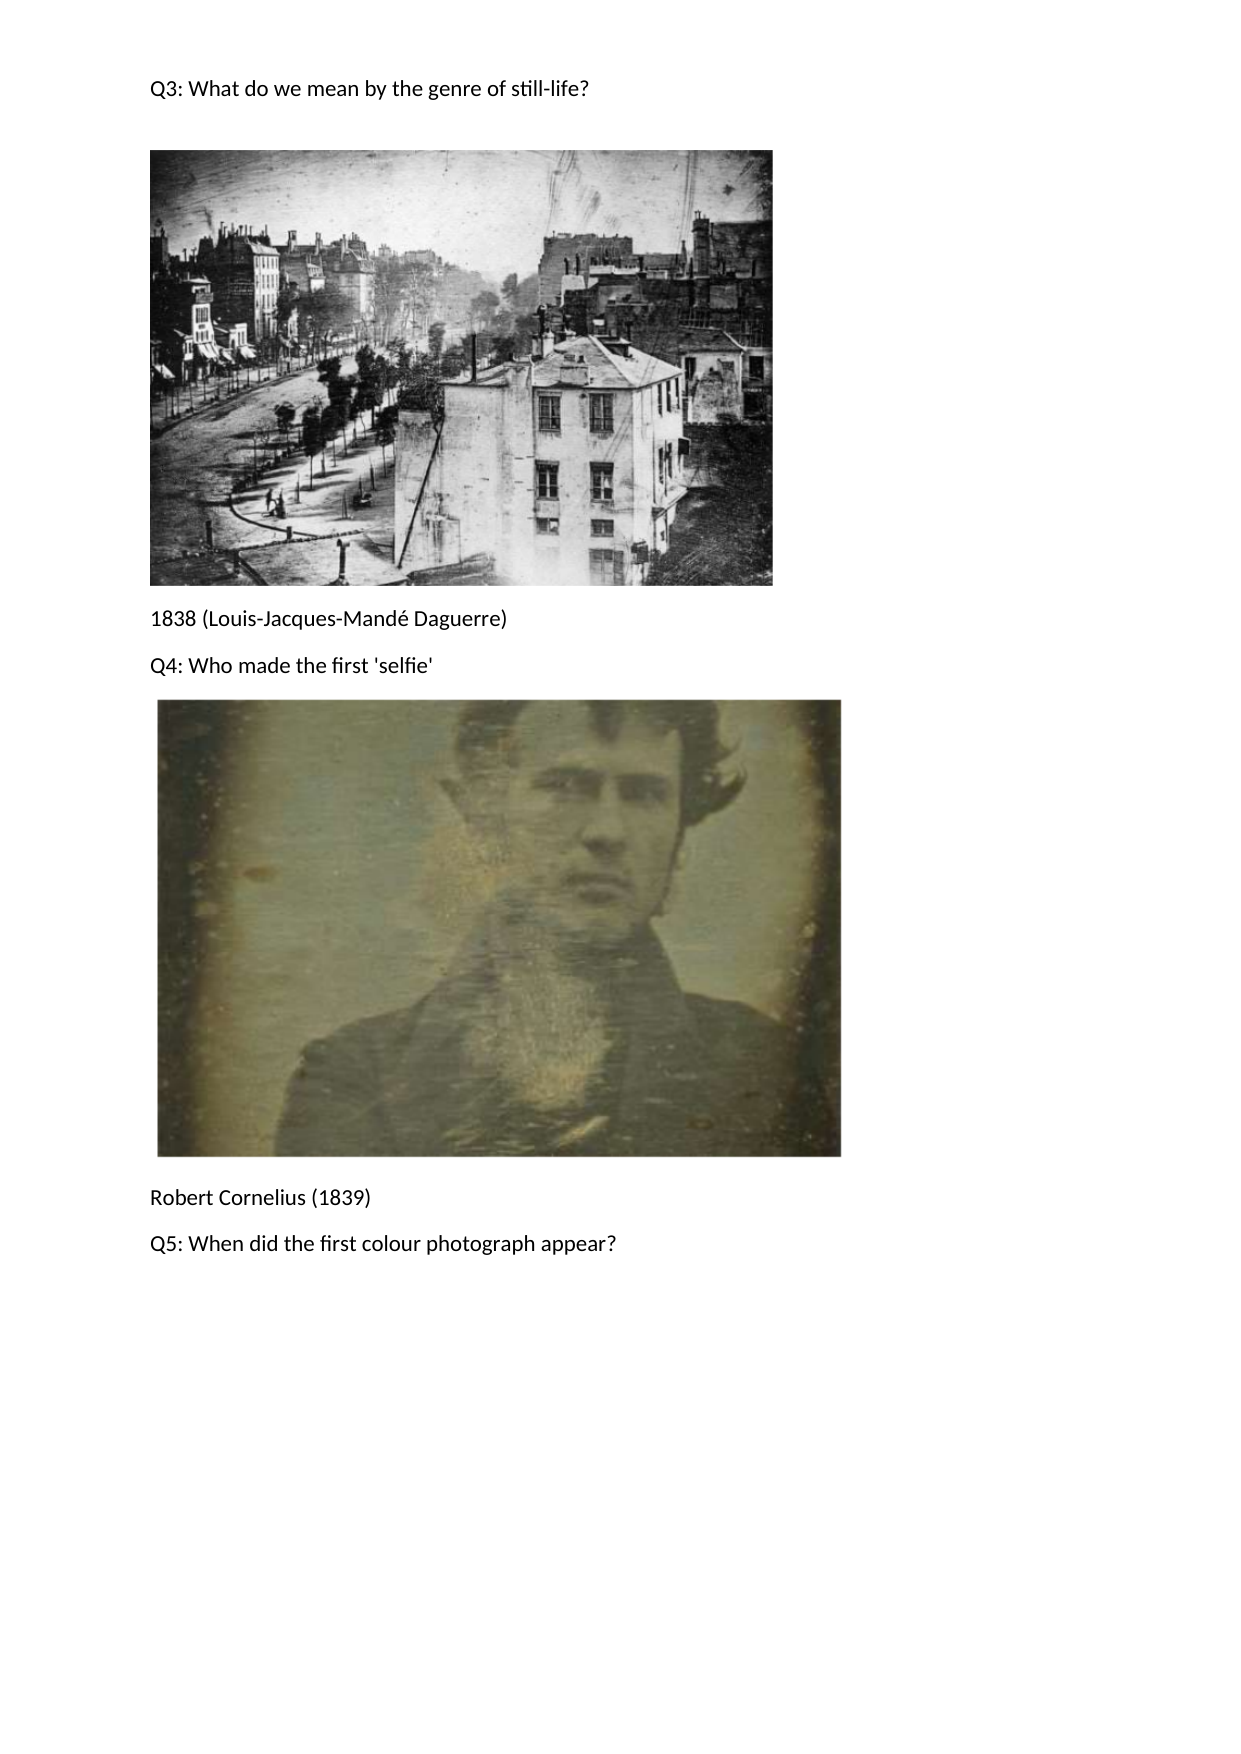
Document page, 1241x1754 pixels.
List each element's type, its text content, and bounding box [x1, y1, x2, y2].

text Q4: Who made the first 'selfie' [150, 651, 1090, 679]
text Q5: When did the first colour photograph appear? [150, 1229, 1090, 1257]
text 1838 (Louis-Jacques-Mandé Daguerre) [150, 604, 1090, 632]
text Robert Cornelius (1839) [150, 1183, 1090, 1211]
